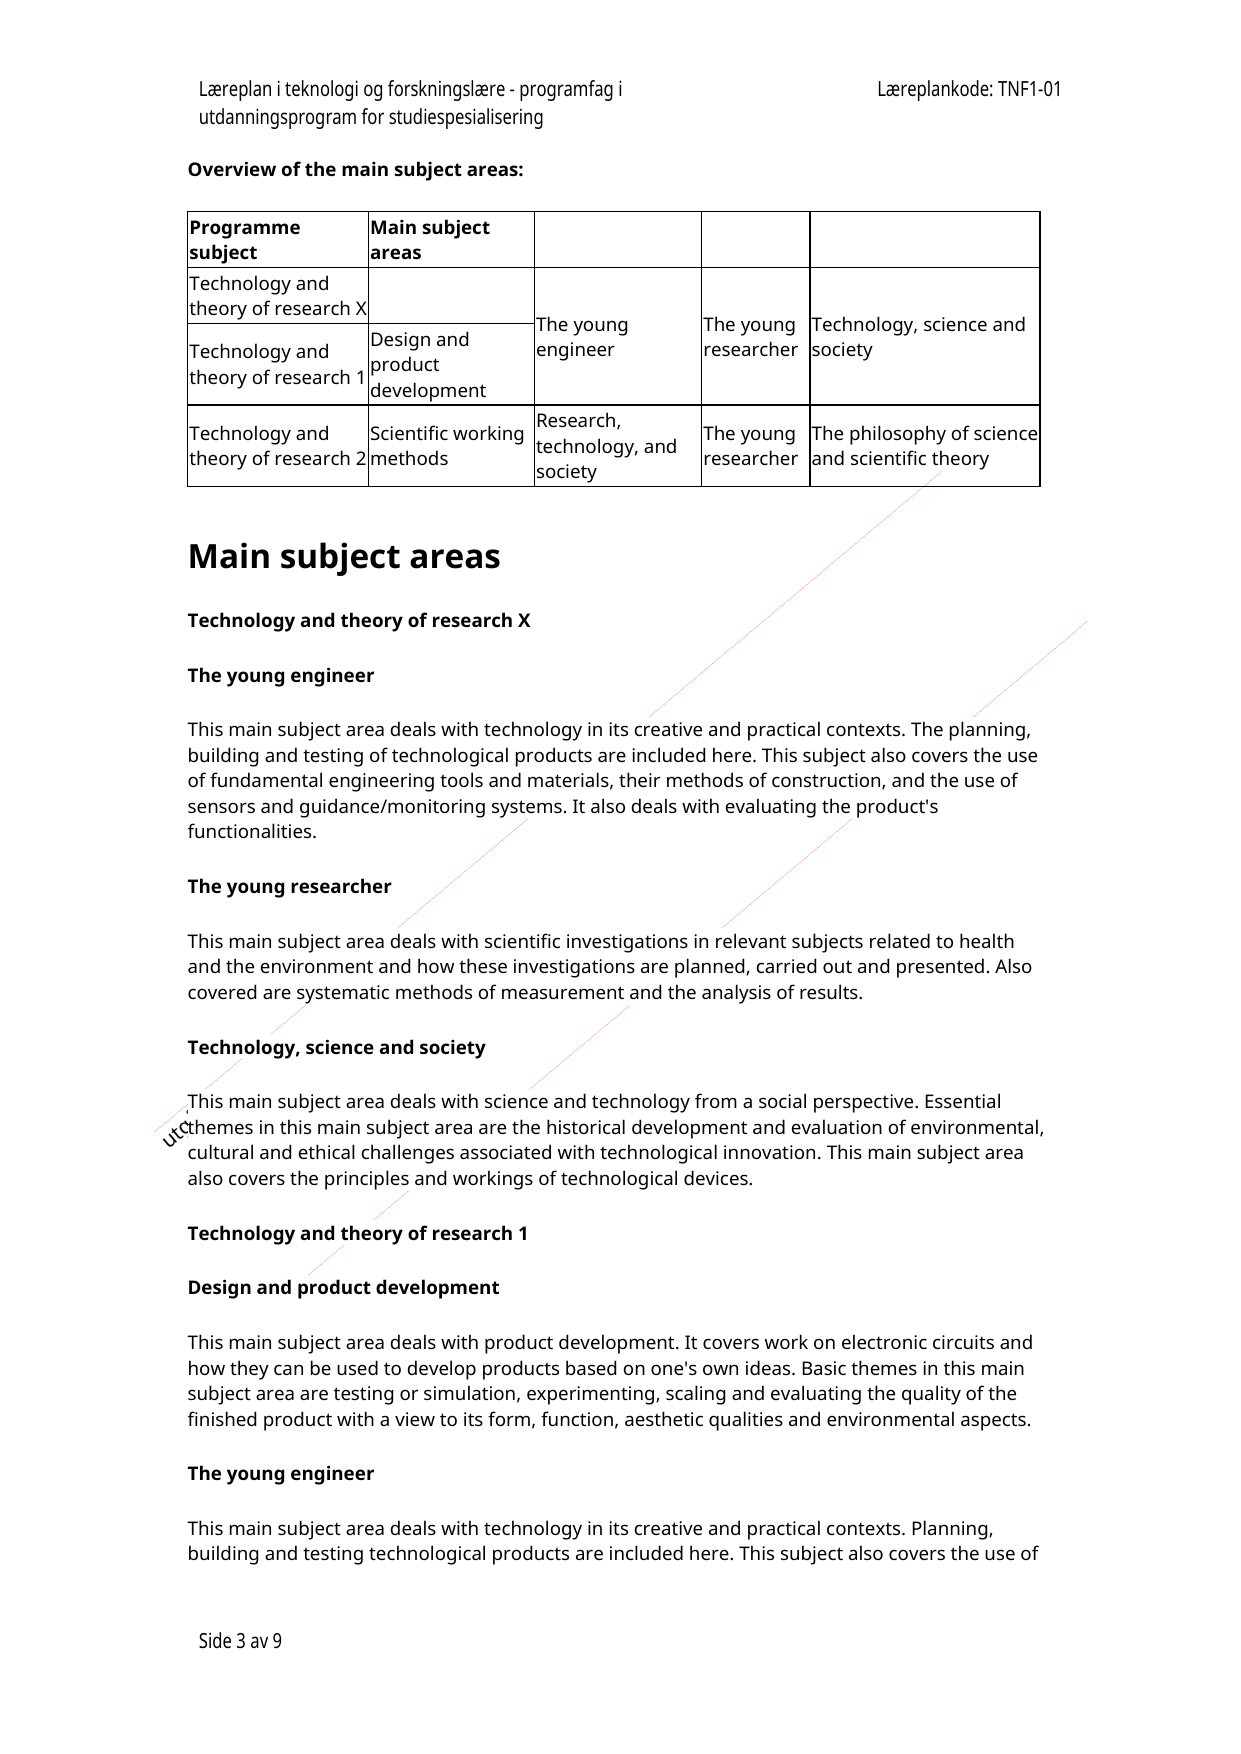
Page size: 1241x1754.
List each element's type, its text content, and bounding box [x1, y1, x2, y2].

table_cell The young researcher [702, 268, 809, 404]
text The young engineer [374, 662, 713, 688]
text This main subject area deals with technology in its creative and practical contexts. The planning, building and testing of technological products are included here. This subject also covers the use of fundamental engineering tools and materials, their methods of construction, and the use of sensors and guidance/monitoring systems. It also deals with evaluating the product's functionalities. [823, 717, 1053, 844]
table_cell The philosophy of science and scientific theory [811, 471, 940, 486]
text The young engineer [374, 1461, 1053, 1486]
table_cell Technology, science and society [811, 268, 1039, 311]
table_cell The philosophy of science and scientific theory [926, 471, 1039, 486]
table_cell [369, 268, 534, 323]
text Design and product development [310, 1274, 1053, 1300]
table_cell Technology and theory of research 1 [188, 324, 368, 404]
table_cell Technology and theory of research 2 [188, 406, 368, 486]
subtitle [816, 487, 1053, 578]
text Technology, science and society [567, 1034, 1053, 1059]
table_cell The young engineer [535, 268, 701, 404]
subtitle Main subject areas [187, 487, 921, 578]
table_header [702, 212, 809, 267]
table_cell The philosophy of science and scientific theory [811, 406, 1039, 420]
text [433, 873, 785, 899]
text The young engineer [1009, 662, 1053, 688]
text Overview of the main subject areas: [524, 156, 1053, 182]
text Technology, science and society [486, 1034, 593, 1059]
text The young researcher [187, 873, 461, 899]
text [758, 873, 1053, 899]
table_header [811, 252, 1039, 267]
text This main subject area deals with science and technology from a social perspective. Essential themes in this main subject area are the historical development and evaluation of environmental, cultural and ethical challenges associated with technological innovation. This main subject area also covers the principles and workings of technological devices. [754, 1089, 1053, 1191]
text Technology and theory of research 1 [529, 1220, 1053, 1245]
text This main subject area deals with technology in its creative and practical contexts. The planning, building and testing of technological products are included here. This subject also covers the use of fundamental engineering tools and materials, their methods of construction, and the use of sensors and guidance/monitoring systems. It also deals with evaluating the product's functionalities. [499, 819, 850, 844]
text The young engineer [685, 662, 1037, 688]
table_header [811, 212, 1039, 227]
table_header [535, 212, 701, 267]
table_cell The young researcher [702, 406, 809, 486]
text This main subject area deals with scientific investigations in relevant subjects related to health and the environment and how these investigations are planned, carried out and presented. Also covered are systematic methods of measurement and the analysis of results. [864, 928, 1053, 1005]
text [750, 607, 1053, 633]
table_cell Scientific working methods [369, 406, 534, 486]
text Technology and theory of research X [187, 607, 778, 633]
table_cell Technology, science and society [811, 362, 1039, 404]
